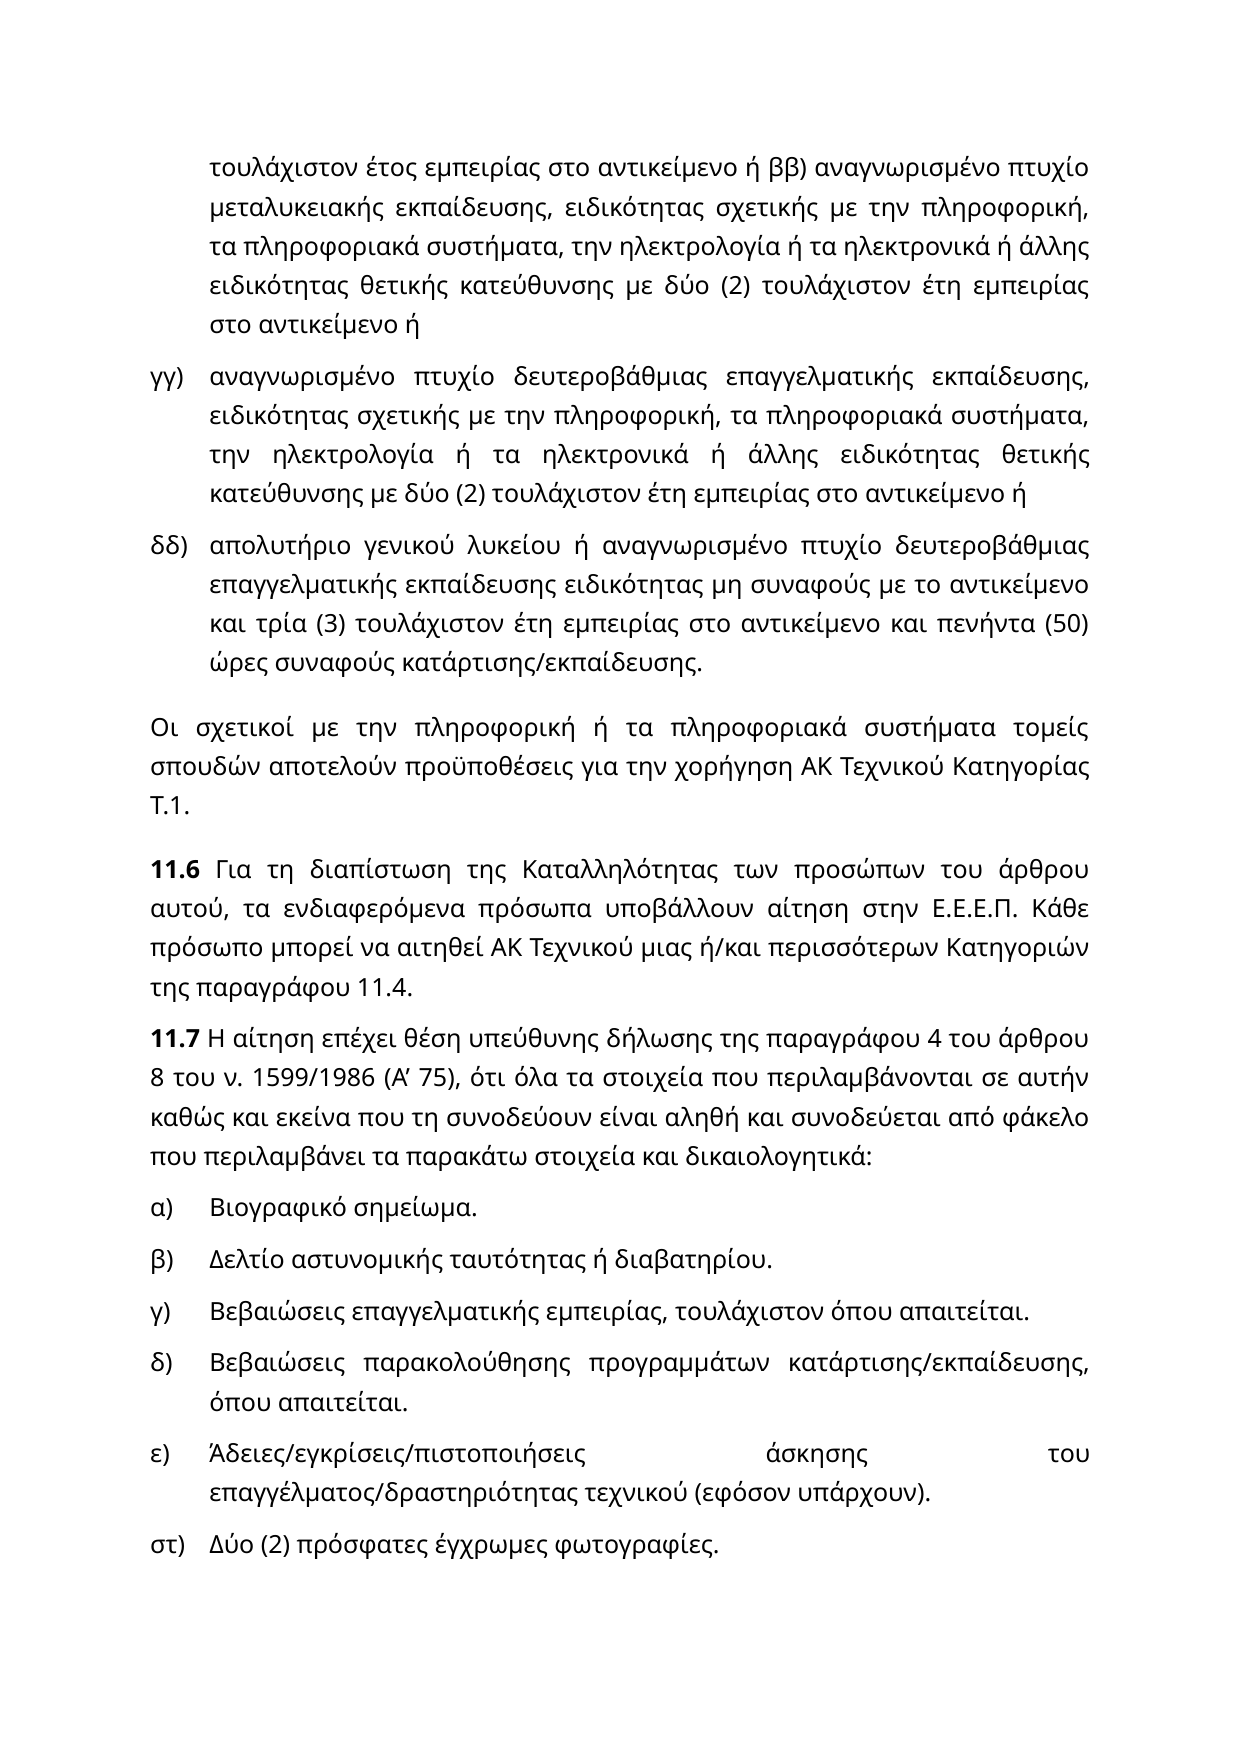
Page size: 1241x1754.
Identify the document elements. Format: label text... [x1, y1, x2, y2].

list δδ) απολυτήριο γενικού λυκείου ή αναγνωρισμένο πτυχίο δευτεροβάθμιας επαγγελματικής εκπαίδευσης ειδικότητας μη συναφούς με το αντικείμενο και τρία (3) τουλάχιστον έτη εμπειρίας στο αντικείμενο και πενήντα (50) ώρες συναφούς κατάρτισης/εκπαίδευσης. [150, 527, 1090, 679]
text 11.6 Για τη διαπίστωση της Καταλληλότητας των προσώπων του άρθρου αυτού, τα ενδιαφερόμενα πρόσωπα υποβάλλουν αίτηση στην Ε.Ε.Ε.Π. Κάθε πρόσωπο μπορεί να αιτηθεί ΑΚ Τεχνικού μιας ή/και περισσότερων Κατηγοριών της παραγράφου 11.4. [150, 852, 1090, 1003]
list γγ) αναγνωρισμένο πτυχίο δευτεροβάθμιας επαγγελματικής εκπαίδευσης, ειδικότητας σχετικής με την πληροφορική, τα πληροφοριακά συστήματα, την ηλεκτρολογία ή τα ηλεκτρονικά ή άλλης ειδικότητας θετικής κατεύθυνσης με δύο (2) τουλάχιστον έτη εμπειρίας στο αντικείμενο ή [150, 358, 1090, 510]
list β) Δελτίο αστυνομικής ταυτότητας ή διαβατηρίου. [150, 1242, 1090, 1276]
list α) Βιογραφικό σημείωμα. [150, 1190, 1090, 1224]
text Οι σχετικοί με την πληροφορική ή τα πληροφοριακά συστήματα τομείς σπουδών αποτελούν προϋποθέσεις για την χορήγηση ΑΚ Τεχνικού Κατηγορίας Τ.1. [150, 709, 1090, 822]
list τουλάχιστον έτος εμπειρίας στο αντικείμενο ή ββ) αναγνωρισμένο πτυχίο μεταλυκειακής εκπαίδευσης, ειδικότητας σχετικής με την πληροφορική, τα πληροφοριακά συστήματα, την ηλεκτρολογία ή τα ηλεκτρονικά ή άλλης ειδικότητας θετικής κατεύθυνσης με δύο (2) τουλάχιστον έτη εμπειρίας στο αντικείμενο ή [150, 150, 1090, 341]
list στ) Δύο (2) πρόσφατες έγχρωμες φωτογραφίες. [150, 1527, 1090, 1561]
text 11.7 Η αίτηση επέχει θέση υπεύθυνης δήλωσης της παραγράφου 4 του άρθρου 8 του ν. 1599/1986 (Α’ 75), ότι όλα τα στοιχεία που περιλαμβάνονται σε αυτήν καθώς και εκείνα που τη συνοδεύουν είναι αληθή και συνοδεύεται από φάκελο που περιλαμβάνει τα παρακάτω στοιχεία και δικαιολογητικά: [150, 1021, 1090, 1172]
list ε) Άδειες/εγκρίσεις/πιστοποιήσεις άσκησης του επαγγέλματος/δραστηριότητας τεχνικού (εφόσον υπάρχουν). [150, 1436, 1090, 1509]
list γ) Βεβαιώσεις επαγγελματικής εμπειρίας, τουλάχιστον όπου απαιτείται. [150, 1293, 1090, 1327]
list δ) Βεβαιώσεις παρακολούθησης προγραμμάτων κατάρτισης/εκπαίδευσης, όπου απαιτείται. [150, 1345, 1090, 1418]
